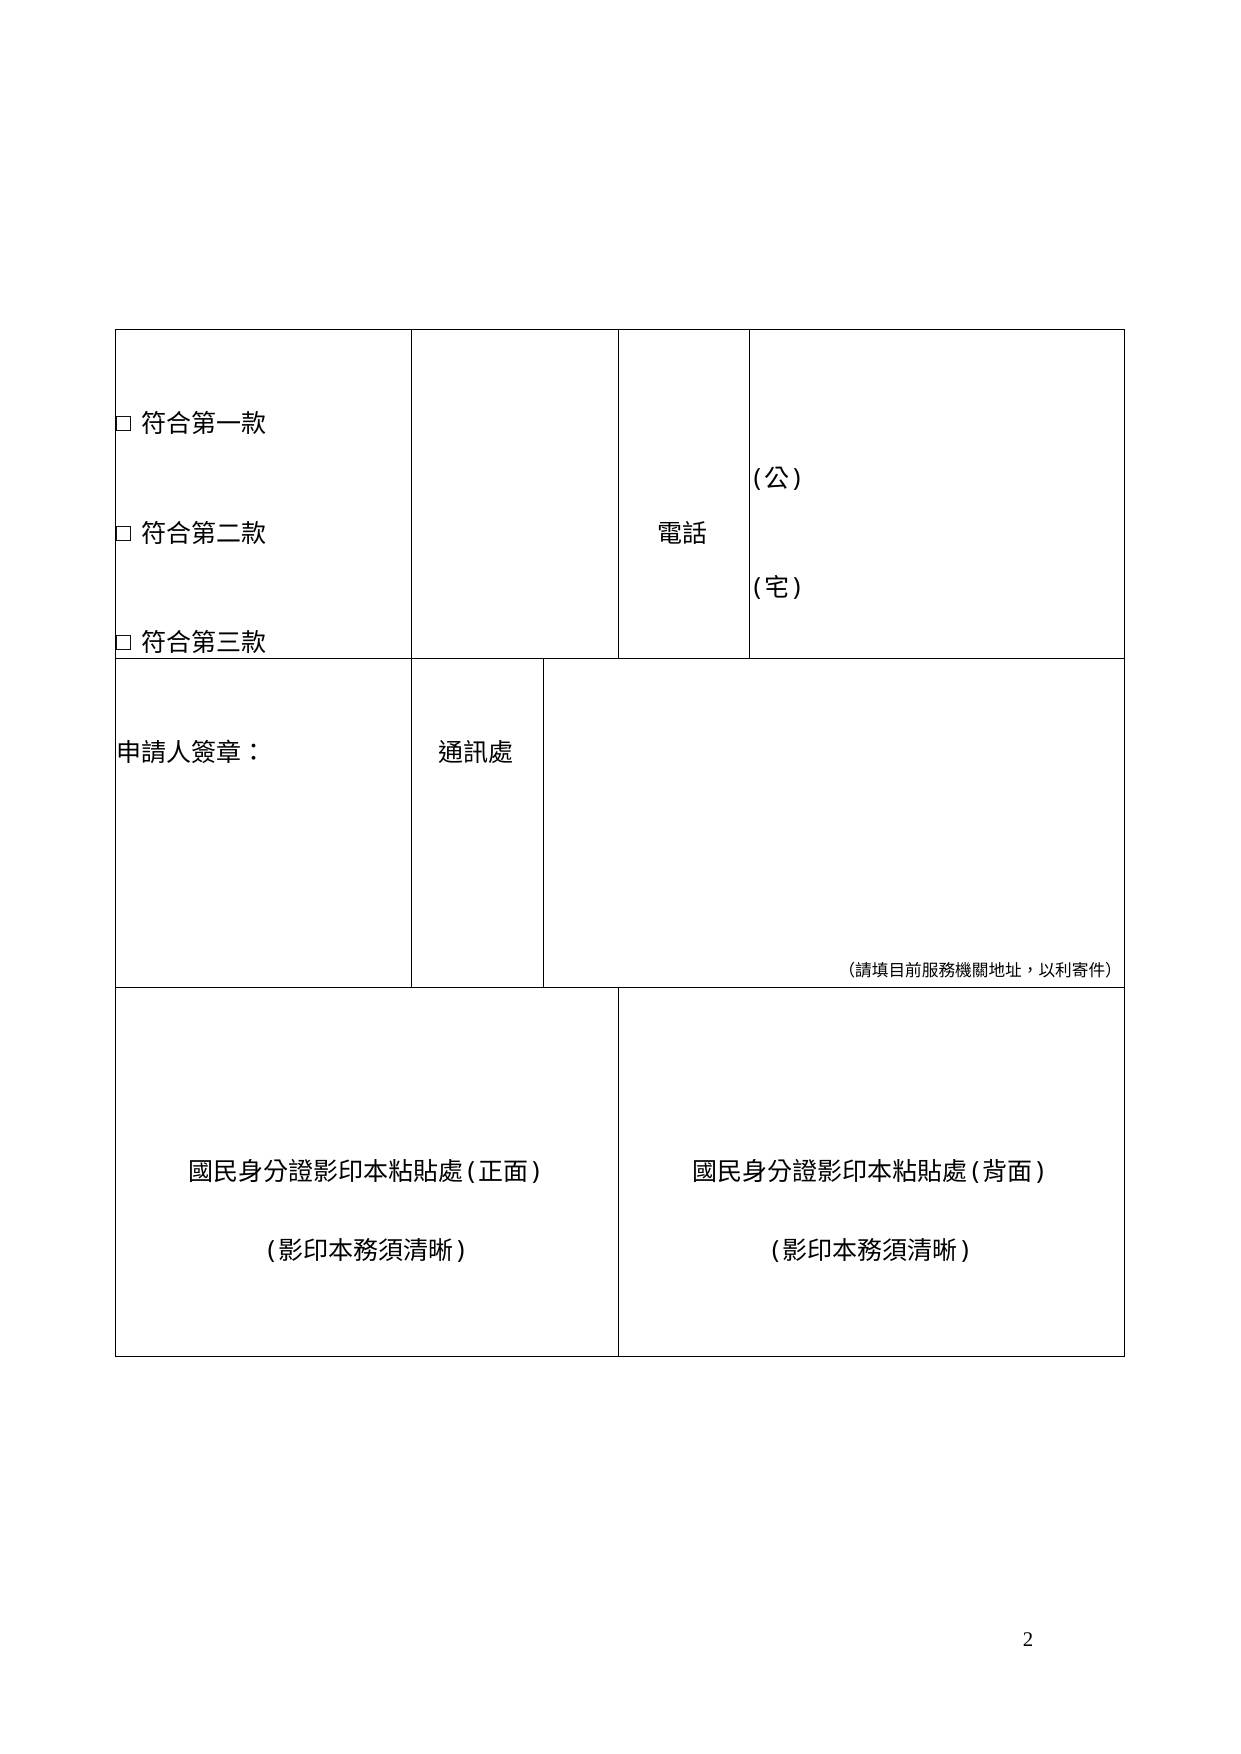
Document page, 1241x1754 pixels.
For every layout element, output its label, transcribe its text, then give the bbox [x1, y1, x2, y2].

table_cell (公) (宅) [750, 330, 1124, 658]
table_cell （請填目前服務機關地址，以利寄件） [544, 659, 1124, 987]
table_cell 國民身分證影印本粘貼處(正面) (影印本務須清晰) [116, 988, 618, 1356]
table_cell 申請人簽章： [116, 659, 411, 987]
table_cell 通訊處 [412, 659, 543, 987]
table_cell 電話 [619, 330, 749, 658]
table_header [412, 330, 618, 658]
table_cell 國民身分證影印本粘貼處(背面) (影印本務須清晰) [619, 988, 1124, 1356]
